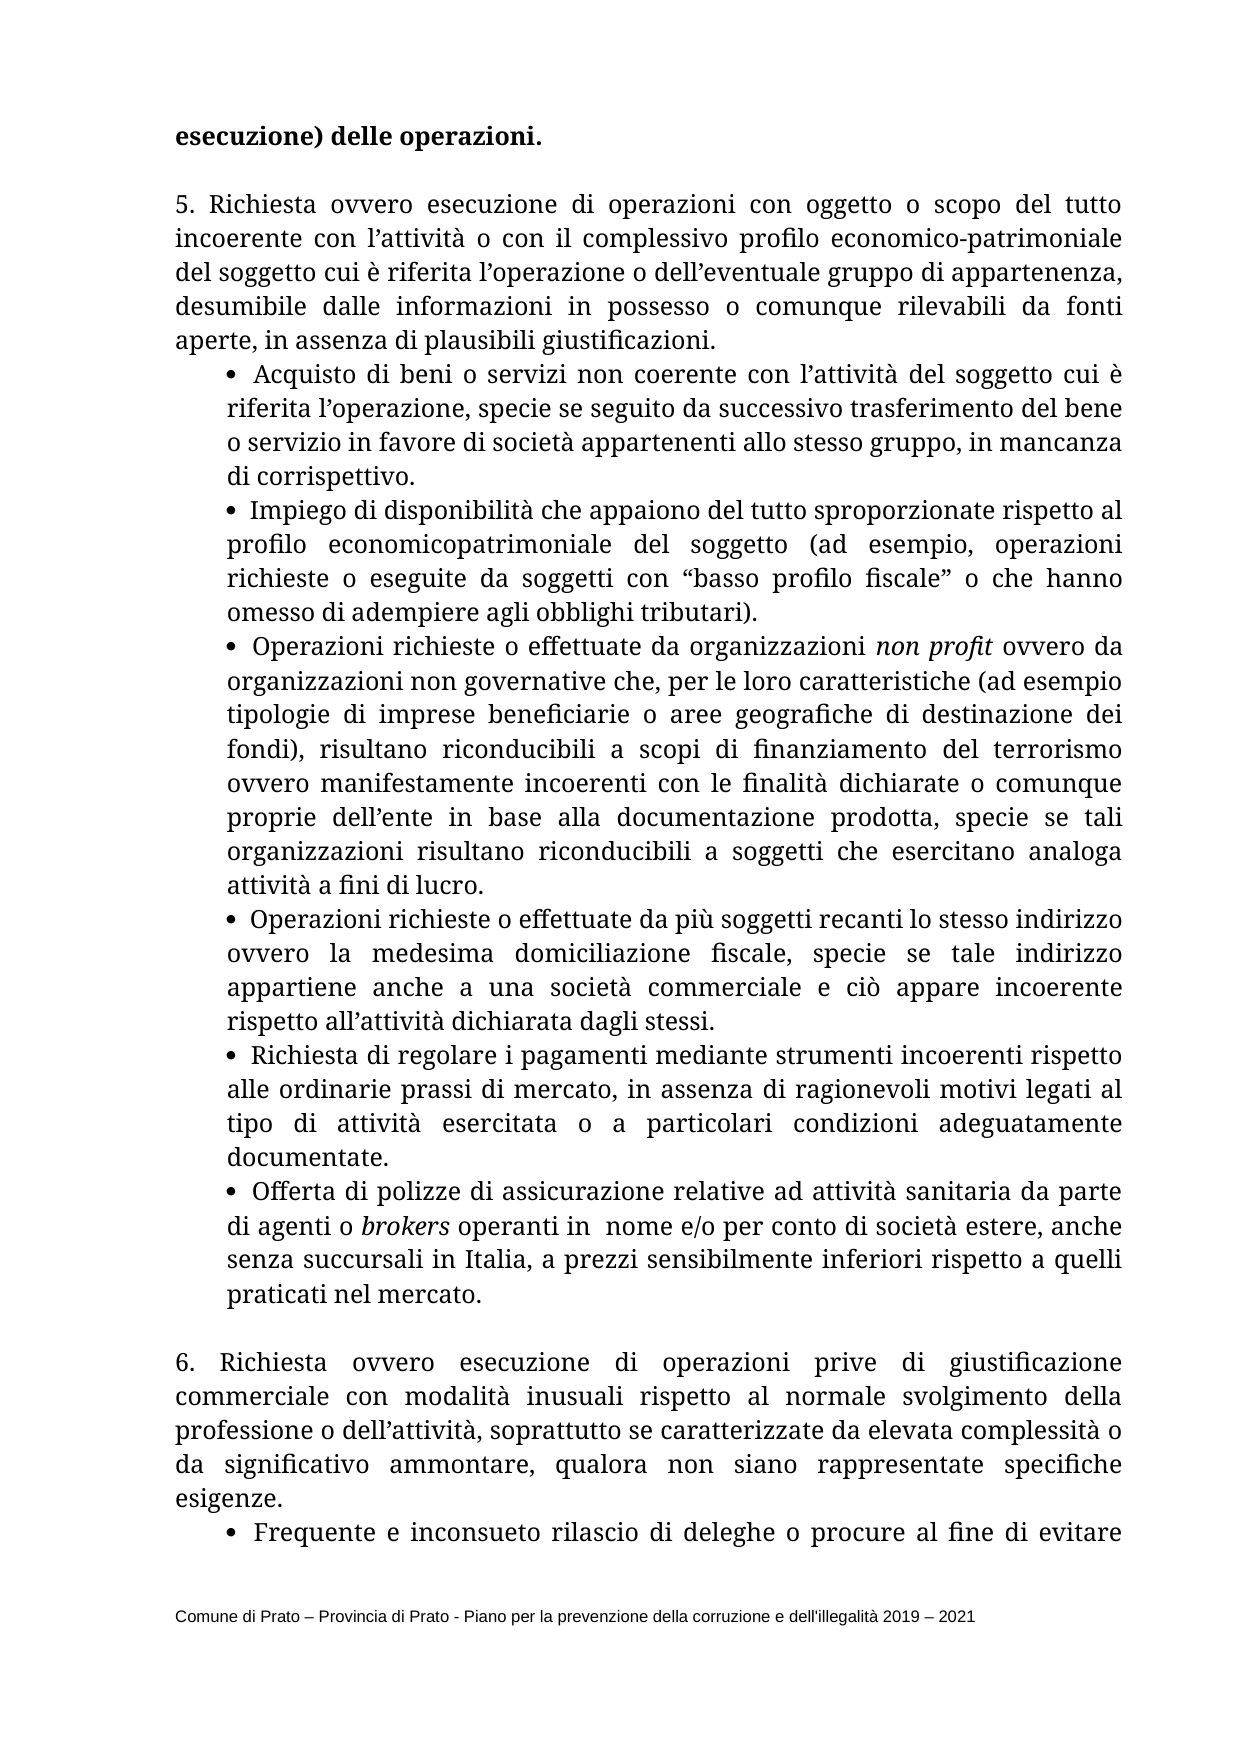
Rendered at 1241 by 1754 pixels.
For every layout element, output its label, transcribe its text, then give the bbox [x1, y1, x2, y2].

text · Operazioni richieste o effettuate da più soggetti recanti lo stesso indirizzo ovvero la medesima domiciliazione fiscale, specie se tale indirizzo appartiene anche a una società commerciale e ciò appare incoerente rispetto all’attività dichiarata dagli stessi. [227, 902, 1123, 1038]
text · Impiego di disponibilità che appaiono del tutto sproporzionate rispetto al profilo economicopatrimoniale del soggetto (ad esempio, operazioni richieste o eseguite da soggetti con “basso profilo fiscale” o che hanno omesso di adempiere agli obblighi tributari). [227, 493, 1123, 629]
text · Offerta di polizze di assicurazione relative ad attività sanitaria da parte di agenti o brokers operanti in nome e/o per conto di società estere, anche senza succursali in Italia, a prezzi sensibilmente inferiori rispetto a quelli praticati nel mercato. [227, 1174, 1123, 1310]
text · Richiesta di regolare i pagamenti mediante strumenti incoerenti rispetto alle ordinarie prassi di mercato, in assenza di ragionevoli motivi legati al tipo di attività esercitata o a particolari condizioni adeguatamente documentate. [227, 1038, 1123, 1174]
text 6. Richiesta ovvero esecuzione di operazioni prive di giustificazione commerciale con modalità inusuali rispetto al normale svolgimento della professione o dell’attività, soprattutto se caratterizzate da elevata complessità o da significativo ammontare, qualora non siano rappresentate specifiche esigenze. [175, 1344, 1123, 1515]
text · Operazioni richieste o effettuate da organizzazioni non profit ovvero da organizzazioni non governative che, per le loro caratteristiche (ad esempio tipologie di imprese beneficiarie o aree geografiche di destinazione dei fondi), risultano riconducibili a scopi di finanziamento del terrorismo ovvero manifestamente incoerenti con le finalità dichiarate o comunque proprie dell’ente in base alla documentazione prodotta, specie se tali organizzazioni risultano riconducibili a soggetti che esercitano analoga attività a fini di lucro. [227, 629, 1123, 902]
text esecuzione) delle operazioni. [175, 118, 1123, 152]
text · Frequente e inconsueto rilascio di deleghe o procure al fine di evitare [227, 1515, 1123, 1549]
text 5. Richiesta ovvero esecuzione di operazioni con oggetto o scopo del tutto incoerente con l’attività o con il complessivo profilo economico-patrimoniale del soggetto cui è riferita l’operazione o dell’eventuale gruppo di appartenenza, desumibile dalle informazioni in possesso o comunque rilevabili da fonti aperte, in assenza di plausibili giustificazioni. [175, 186, 1123, 357]
text · Acquisto di beni o servizi non coerente con l’attività del soggetto cui è riferita l’operazione, specie se seguito da successivo trasferimento del bene o servizio in favore di società appartenenti allo stesso gruppo, in mancanza di corrispettivo. [227, 357, 1123, 493]
